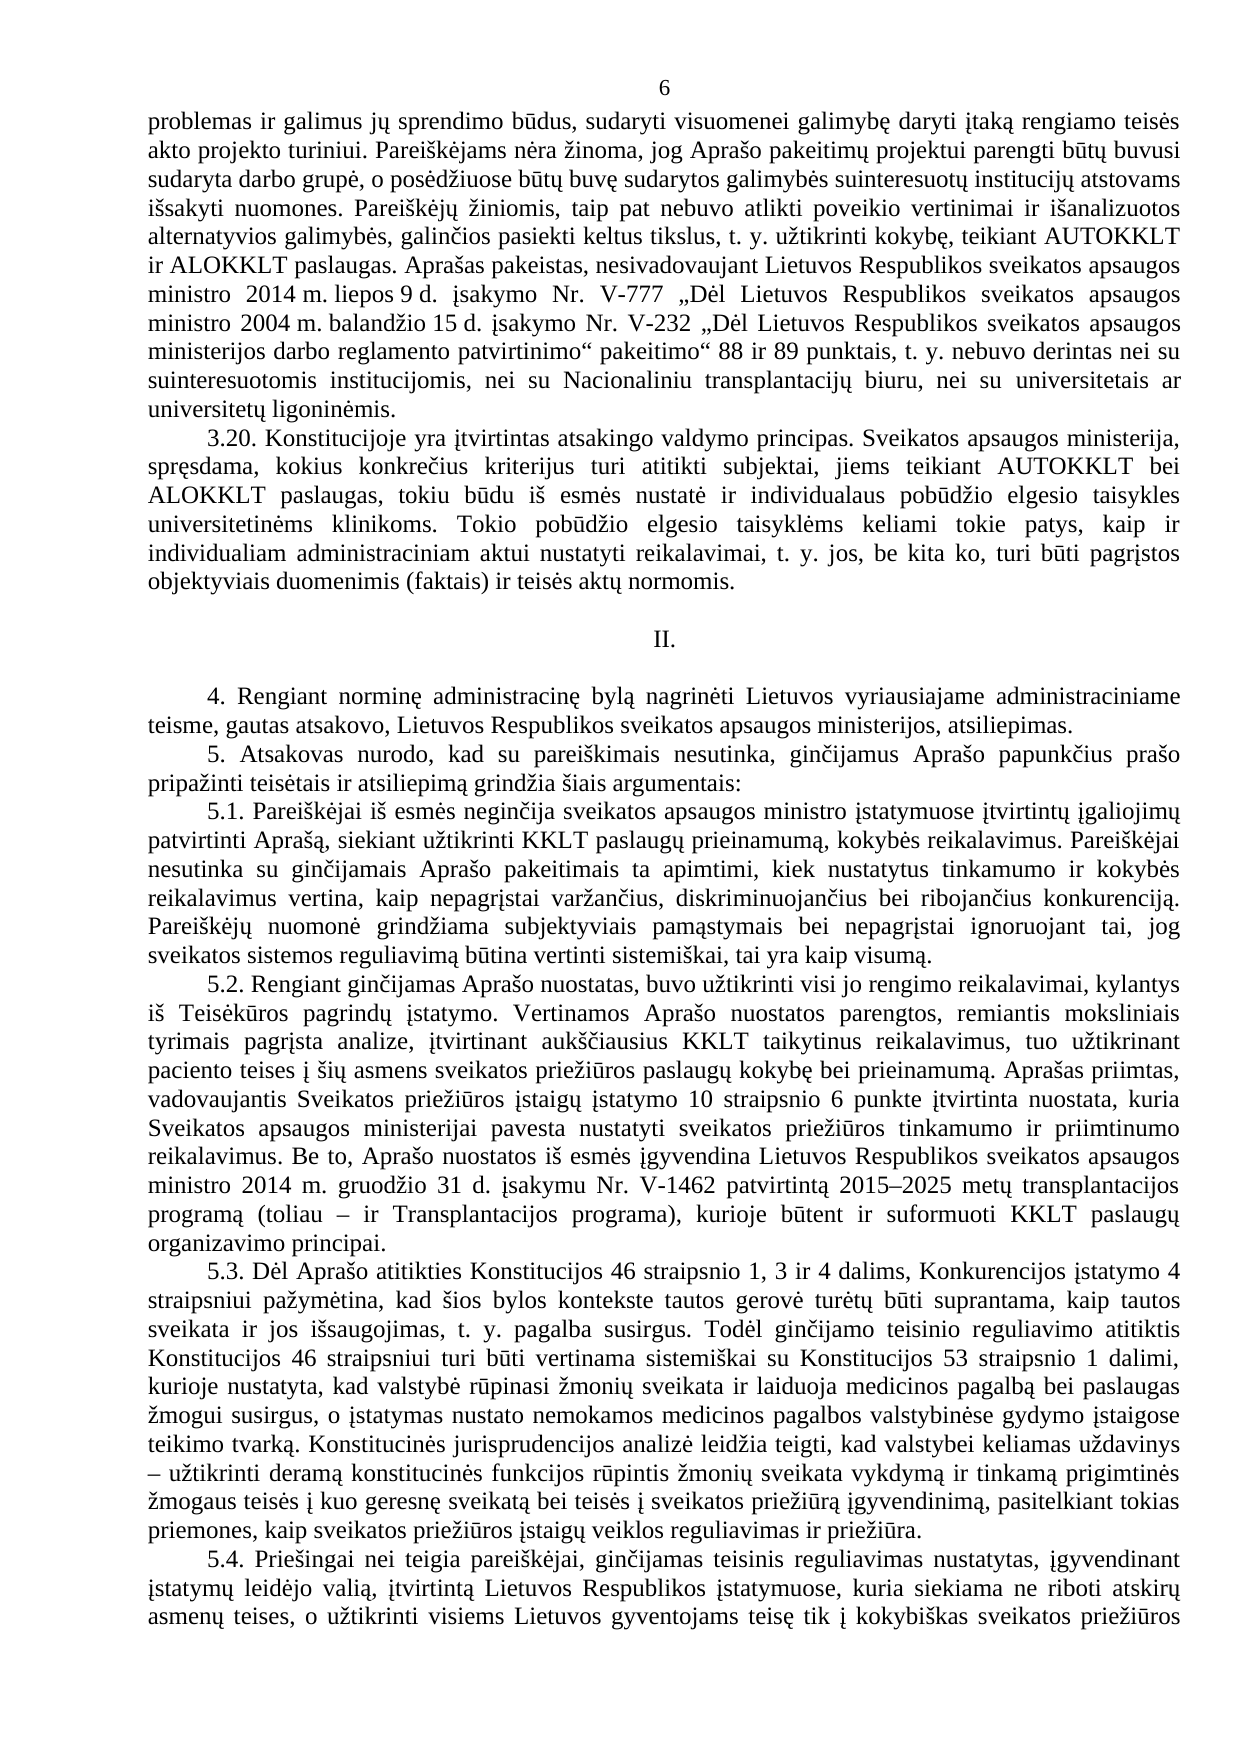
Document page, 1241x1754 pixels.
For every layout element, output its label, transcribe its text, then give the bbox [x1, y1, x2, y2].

text problemas ir galimus jų sprendimo būdus, sudaryti visuomenei galimybę daryti įtaką rengiamo teisės akto projekto turiniui. Pareiškėjams nėra žinoma, jog Aprašo pakeitimų projektui parengti būtų buvusi sudaryta darbo grupė, o posėdžiuose būtų buvę sudarytos galimybės suinteresuotų institucijų atstovams išsakyti nuomones. Pareiškėjų žiniomis, taip pat nebuvo atlikti poveikio vertinimai ir išanalizuotos alternatyvios galimybės, galinčios pasiekti keltus tikslus, t. y. užtikrinti kokybę, teikiant AUTOKKLT ir ALOKKLT paslaugas. Aprašas pakeistas, nesivadovaujant Lietuvos Respublikos sveikatos apsaugos ministro 2014 m. liepos 9 d. įsakymo Nr. V-777 „Dėl Lietuvos Respublikos sveikatos apsaugos ministro 2004 m. balandžio 15 d. įsakymo Nr. V-232 „Dėl Lietuvos Respublikos sveikatos apsaugos ministerijos darbo reglamento patvirtinimo“ pakeitimo“ 88 ir 89 punktais, t. y. nebuvo derintas nei su suinteresuotomis institucijomis, nei su Nacionaliniu transplantacijų biuru, nei su universitetais ar universitetų ligoninėmis. [148, 106, 1181, 423]
text 3.20. Konstitucijoje yra įtvirtintas atsakingo valdymo principas. Sveikatos apsaugos ministerija, spręsdama, kokius konkrečius kriterijus turi atitikti subjektai, jiems teikiant AUTOKKLT bei ALOKKLT paslaugas, tokiu būdu iš esmės nustatė ir individualaus pobūdžio elgesio taisykles universitetinėms klinikoms. Tokio pobūdžio elgesio taisyklėms keliami tokie patys, kaip ir individualiam administraciniam aktui nustatyti reikalavimai, t. y. jos, be kita ko, turi būti pagrįstos objektyviais duomenimis (faktais) ir teisės aktų normomis. [148, 423, 1181, 595]
text 5.2. Rengiant ginčijamas Aprašo nuostatas, buvo užtikrinti visi jo rengimo reikalavimai, kylantys iš Teisėkūros pagrindų įstatymo. Vertinamos Aprašo nuostatos parengtos, remiantis moksliniais tyrimais pagrįsta analize, įtvirtinant aukščiausius KKLT taikytinus reikalavimus, tuo užtikrinant paciento teises į šių asmens sveikatos priežiūros paslaugų kokybę bei prieinamumą. Aprašas priimtas, vadovaujantis Sveikatos priežiūros įstaigų įstatymo 10 straipsnio 6 punkte įtvirtinta nuostata, kuria Sveikatos apsaugos ministerijai pavesta nustatyti sveikatos priežiūros tinkamumo ir priimtinumo reikalavimus. Be to, Aprašo nuostatos iš esmės įgyvendina Lietuvos Respublikos sveikatos apsaugos ministro 2014 m. gruodžio 31 d. įsakymu Nr. V-1462 patvirtintą 2015–2025 metų transplantacijos programą (toliau – ir Transplantacijos programa), kurioje būtent ir suformuoti KKLT paslaugų organizavimo principai. [148, 969, 1181, 1256]
text 5.3. Dėl Aprašo atitikties Konstitucijos 46 straipsnio 1, 3 ir 4 dalims, Konkurencijos įstatymo 4 straipsniui pažymėtina, kad šios bylos kontekste tautos gerovė turėtų būti suprantama, kaip tautos sveikata ir jos išsaugojimas, t. y. pagalba susirgus. Todėl ginčijamo teisinio reguliavimo atitiktis Konstitucijos 46 straipsniui turi būti vertinama sistemiškai su Konstitucijos 53 straipsnio 1 dalimi, kurioje nustatyta, kad valstybė rūpinasi žmonių sveikata ir laiduoja medicinos pagalbą bei paslaugas žmogui susirgus, o įstatymas nustato nemokamos medicinos pagalbos valstybinėse gydymo įstaigose teikimo tvarką. Konstitucinės jurisprudencijos analizė leidžia teigti, kad valstybei keliamas uždavinys – užtikrinti deramą konstitucinės funkcijos rūpintis žmonių sveikata vykdymą ir tinkamą prigimtinės žmogaus teisės į kuo geresnę sveikatą bei teisės į sveikatos priežiūrą įgyvendinimą, pasitelkiant tokias priemones, kaip sveikatos priežiūros įstaigų veiklos reguliavimas ir priežiūra. [148, 1256, 1181, 1544]
text 4. Rengiant norminę administracinę bylą nagrinėti Lietuvos vyriausiajame administraciniame teisme, gautas atsakovo, Lietuvos Respublikos sveikatos apsaugos ministerijos, atsiliepimas. [148, 681, 1181, 739]
text 5.1. Pareiškėjai iš esmės neginčija sveikatos apsaugos ministro įstatymuose įtvirtintų įgaliojimų patvirtinti Aprašą, siekiant užtikrinti KKLT paslaugų prieinamumą, kokybės reikalavimus. Pareiškėjai nesutinka su ginčijamais Aprašo pakeitimais ta apimtimi, kiek nustatytus tinkamumo ir kokybės reikalavimus vertina, kaip nepagrįstai varžančius, diskriminuojančius bei ribojančius konkurenciją. Pareiškėjų nuomonė grindžiama subjektyviais pamąstymais bei nepagrįstai ignoruojant tai, jog sveikatos sistemos reguliavimą būtina vertinti sistemiškai, tai yra kaip visumą. [148, 796, 1181, 969]
text 5. Atsakovas nurodo, kad su pareiškimais nesutinka, ginčijamus Aprašo papunkčius prašo pripažinti teisėtais ir atsiliepimą grindžia šiais argumentais: [148, 739, 1181, 796]
text II. [148, 624, 1181, 653]
text 5.4. Priešingai nei teigia pareiškėjai, ginčijamas teisinis reguliavimas nustatytas, įgyvendinant įstatymų leidėjo valią, įtvirtintą Lietuvos Respublikos įstatymuose, kuria siekiama ne riboti atskirų asmenų teises, o užtikrinti visiems Lietuvos gyventojams teisę tik į kokybiškas sveikatos priežiūros [148, 1544, 1181, 1630]
